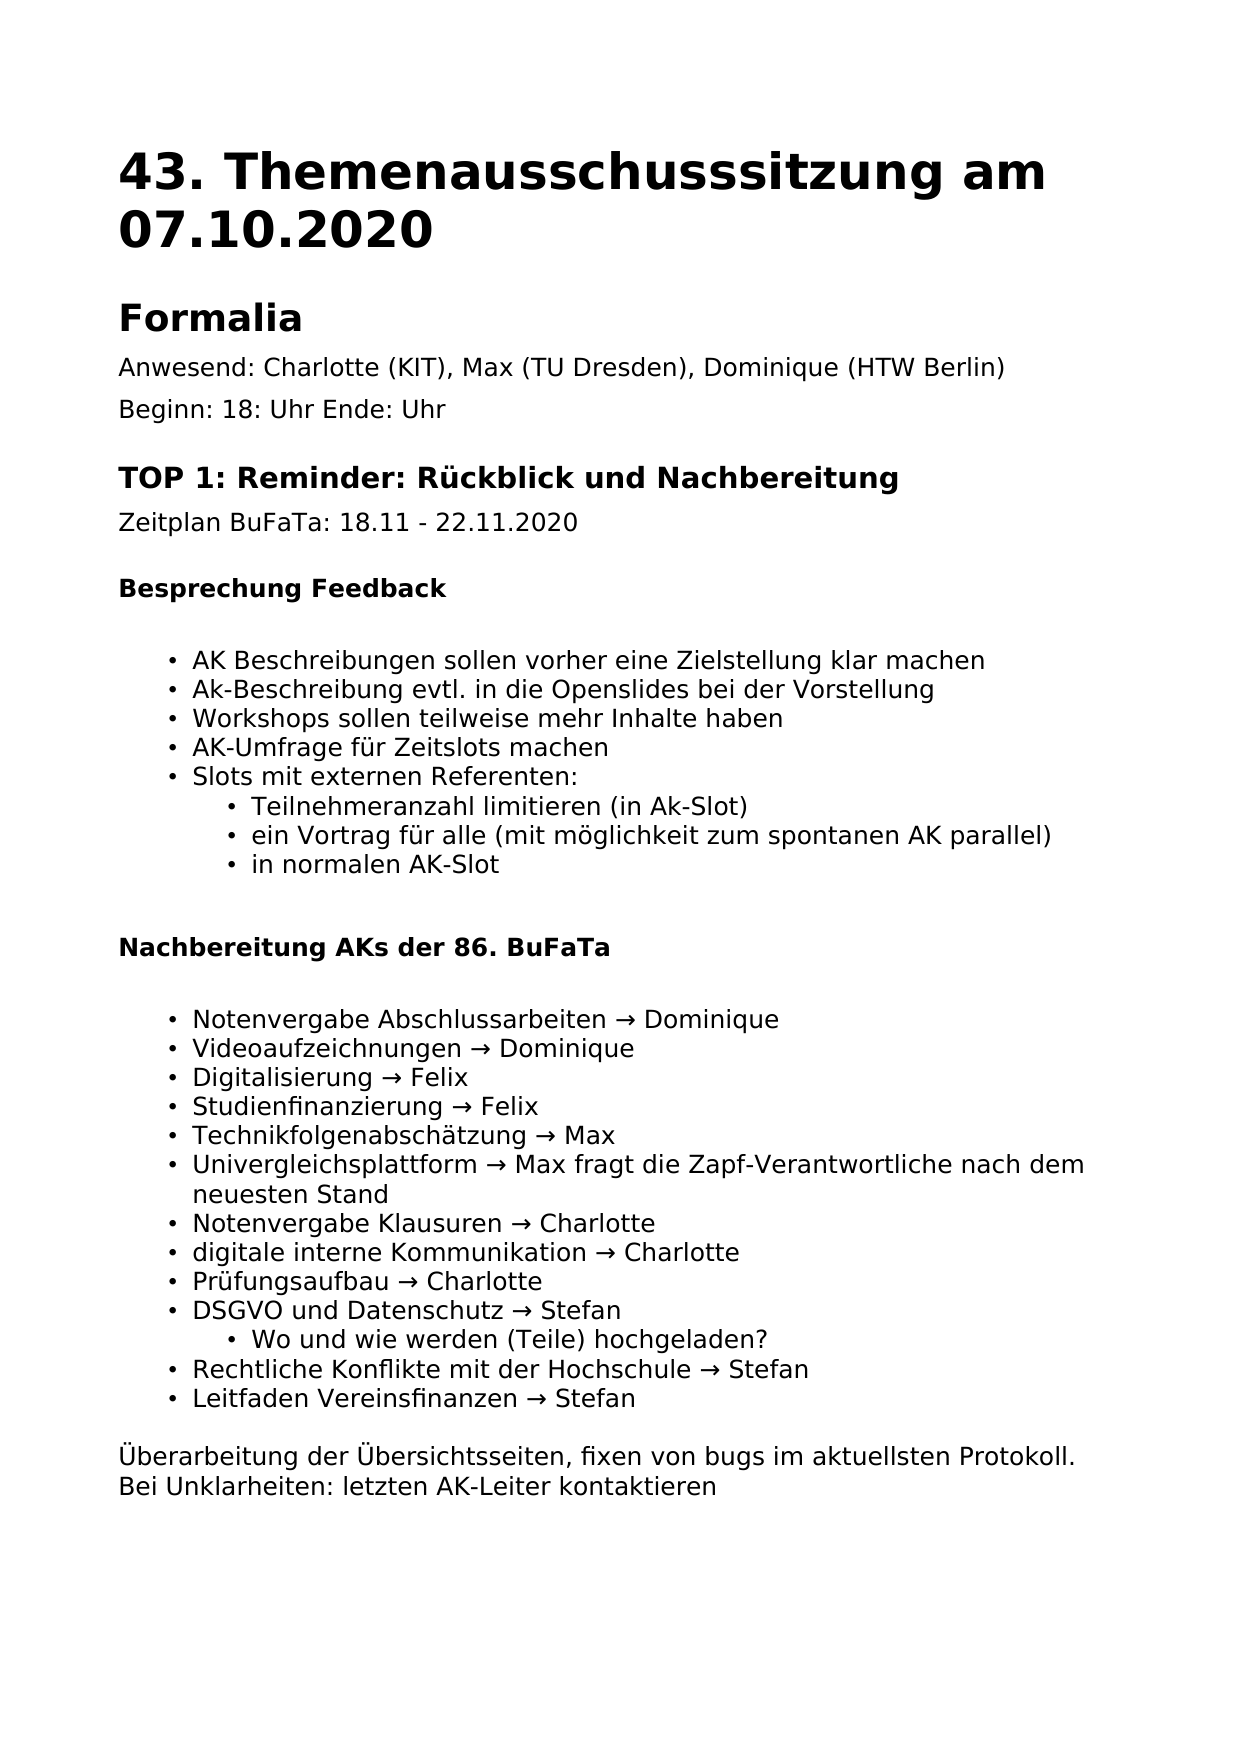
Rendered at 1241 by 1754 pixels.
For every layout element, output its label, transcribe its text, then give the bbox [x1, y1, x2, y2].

list Notenvergabe Klausuren → Charlotte [177, 1209, 1122, 1238]
subtitle Nachbereitung AKs der 86. BuFaTa [118, 934, 1122, 963]
list Notenvergabe Abschlussarbeiten → Dominique [177, 1005, 1122, 1034]
subtitle Besprechung Feedback [118, 575, 1122, 604]
text Anwesend: Charlotte (KIT), Max (TU Dresden), Dominique (HTW Berlin) [118, 353, 1122, 382]
list Univergleichsplattform → Max fragt die Zapf-Verantwortliche nach dem neuesten Stand [177, 1151, 1122, 1209]
list Videoaufzeichnungen → Dominique [177, 1034, 1122, 1063]
list Prüfungsaufbau → Charlotte [177, 1267, 1122, 1296]
list in normalen AK-Slot [236, 850, 1122, 879]
list Leitfaden Vereinsfinanzen → Stefan [177, 1384, 1122, 1413]
list DSGVO und Datenschutz → Stefan [177, 1296, 1122, 1326]
text Zeitplan BuFaTa: 18.11 - 22.11.2020 [118, 508, 1122, 537]
list digitale interne Kommunikation → Charlotte [177, 1238, 1122, 1267]
subtitle Formalia [118, 297, 1122, 341]
text Überarbeitung der Übersichtsseiten, fixen von bugs im aktuellsten Protokoll. Bei Unklarheiten: letzten AK-Leiter kontaktieren [118, 1443, 1122, 1501]
list ein Vortrag für alle (mit möglichkeit zum spontanen AK parallel) [236, 821, 1122, 850]
list Studienfinanzierung → Felix [177, 1092, 1122, 1121]
list Slots mit externen Referenten: [177, 762, 1122, 792]
list Wo und wie werden (Teile) hochgeladen? [236, 1326, 1122, 1355]
list Digitalisierung → Felix [177, 1063, 1122, 1092]
subtitle 43. Themenausschusssitzung am 07.10.2020 [118, 143, 1122, 259]
list Workshops sollen teilweise mehr Inhalte haben [177, 704, 1122, 733]
list AK Beschreibungen sollen vorher eine Zielstellung klar machen [177, 646, 1122, 675]
list Rechtliche Konflikte mit der Hochschule → Stefan [177, 1355, 1122, 1384]
text Beginn: 18: Uhr Ende: Uhr [118, 395, 1122, 424]
list AK-Umfrage für Zeitslots machen [177, 733, 1122, 762]
list Ak-Beschreibung evtl. in die Openslides bei der Vorstellung [177, 675, 1122, 704]
list Teilnehmeranzahl limitieren (in Ak-Slot) [236, 792, 1122, 821]
subtitle TOP 1: Reminder: Rückblick und Nachbereitung [118, 462, 1122, 496]
list Technikfolgenabschätzung → Max [177, 1121, 1122, 1151]
